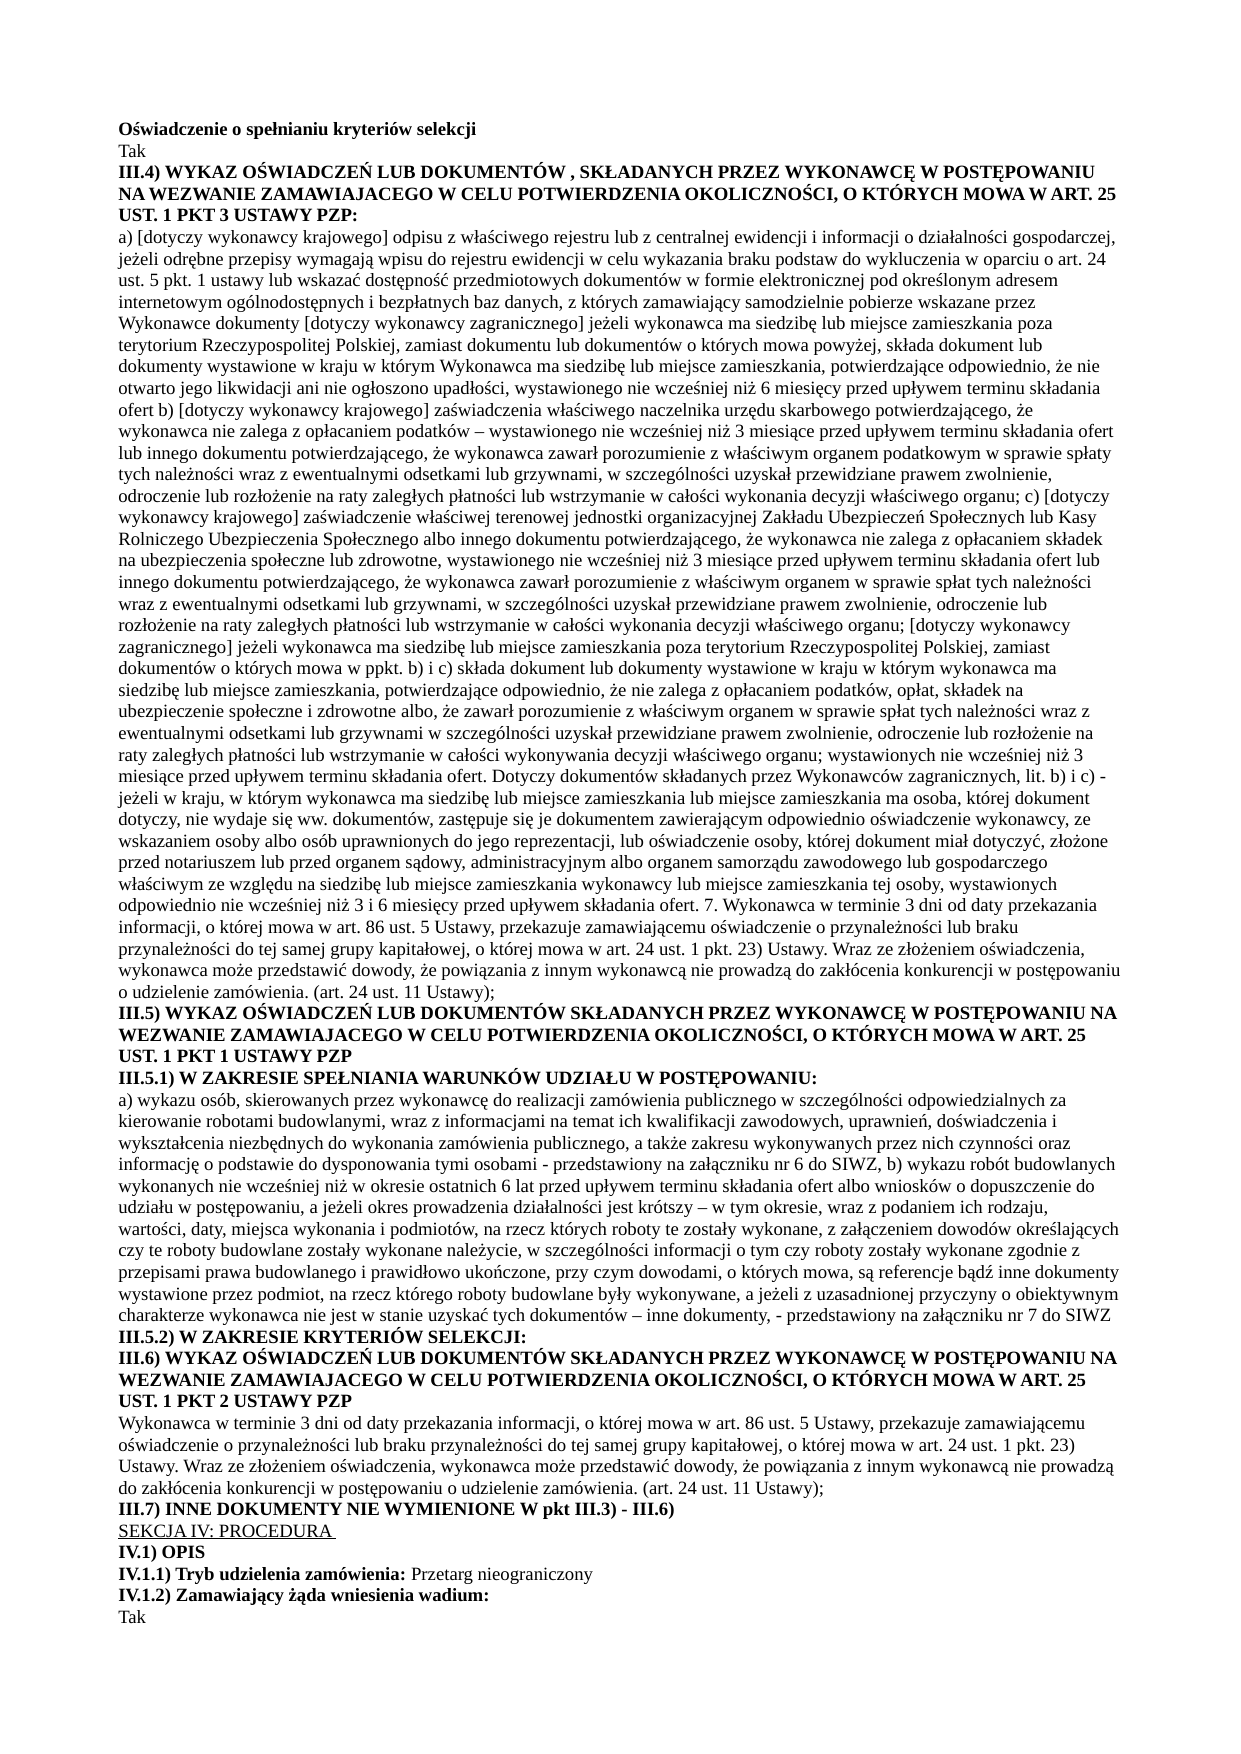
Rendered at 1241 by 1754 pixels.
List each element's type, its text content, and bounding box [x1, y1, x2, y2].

text III.5.1) W ZAKRESIE SPEŁNIANIA WARUNKÓW UDZIAŁU W POSTĘPOWANIU: a) wykazu osób, skierowanych przez wykonawcę do realizacji zamówienia publicznego w szczególności odpowiedzialnych za kierowanie robotami budowlanymi, wraz z informacjami na temat ich kwalifikacji zawodowych, uprawnień, doświadczenia i wykształcenia niezbędnych do wykonania zamówienia publicznego, a także zakresu wykonywanych przez nich czynności oraz informację o podstawie do dysponowania tymi osobami - przedstawiony na załączniku nr 6 do SIWZ, b) wykazu robót budowlanych wykonanych nie wcześniej niż w okresie ostatnich 6 lat przed upływem terminu składania ofert albo wniosków o dopuszczenie do udziału w postępowaniu, a jeżeli okres prowadzenia działalności jest krótszy – w tym okresie, wraz z podaniem ich rodzaju, wartości, daty, miejsca wykonania i podmiotów, na rzecz których roboty te zostały wykonane, z załączeniem dowodów określających czy te roboty budowlane zostały wykonane należycie, w szczególności informacji o tym czy roboty zostały wykonane zgodnie z przepisami prawa budowlanego i prawidłowo ukończone, przy czym dowodami, o których mowa, są referencje bądź inne dokumenty wystawione przez podmiot, na rzecz którego roboty budowlane były wykonywane, a jeżeli z uzasadnionej przyczyny o obiektywnym charakterze wykonawca nie jest w stanie uzyskać tych dokumentów – inne dokumenty, - przedstawiony na załączniku nr 7 do SIWZ III.5.2) W ZAKRESIE KRYTERIÓW SELEKCJI: [118, 1067, 1122, 1347]
text Tak [118, 1606, 1122, 1627]
text III.4) WYKAZ OŚWIADCZEŃ LUB DOKUMENTÓW , SKŁADANYCH PRZEZ WYKONAWCĘ W POSTĘPOWANIU NA WEZWANIE ZAMAWIAJACEGO W CELU POTWIERDZENIA OKOLICZNOŚCI, O KTÓRYCH MOWA W ART. 25 UST. 1 PKT 3 USTAWY PZP: [118, 161, 1122, 226]
text III.5) WYKAZ OŚWIADCZEŃ LUB DOKUMENTÓW SKŁADANYCH PRZEZ WYKONAWCĘ W POSTĘPOWANIU NA WEZWANIE ZAMAWIAJACEGO W CELU POTWIERDZENIA OKOLICZNOŚCI, O KTÓRYCH MOWA W ART. 25 UST. 1 PKT 1 USTAWY PZP [118, 1002, 1122, 1067]
text Wykonawca w terminie 3 dni od daty przekazania informacji, o której mowa w art. 86 ust. 5 Ustawy, przekazuje zamawiającemu oświadczenie o przynależności lub braku przynależności do tej samej grupy kapitałowej, o której mowa w art. 24 ust. 1 pkt. 23) Ustawy. Wraz ze złożeniem oświadczenia, wykonawca może przedstawić dowody, że powiązania z innym wykonawcą nie prowadzą do zakłócenia konkurencji w postępowaniu o udzielenie zamówienia. (art. 24 ust. 11 Ustawy); [118, 1412, 1122, 1498]
text III.6) WYKAZ OŚWIADCZEŃ LUB DOKUMENTÓW SKŁADANYCH PRZEZ WYKONAWCĘ W POSTĘPOWANIU NA WEZWANIE ZAMAWIAJACEGO W CELU POTWIERDZENIA OKOLICZNOŚCI, O KTÓRYCH MOWA W ART. 25 UST. 1 PKT 2 USTAWY PZP [118, 1347, 1122, 1412]
text SEKCJA IV: PROCEDURA [118, 1520, 1122, 1541]
text a) [dotyczy wykonawcy krajowego] odpisu z właściwego rejestru lub z centralnej ewidencji i informacji o działalności gospodarczej, jeżeli odrębne przepisy wymagają wpisu do rejestru ewidencji w celu wykazania braku podstaw do wykluczenia w oparciu o art. 24 ust. 5 pkt. 1 ustawy lub wskazać dostępność przedmiotowych dokumentów w formie elektronicznej pod określonym adresem internetowym ogólnodostępnych i bezpłatnych baz danych, z których zamawiający samodzielnie pobierze wskazane przez Wykonawce dokumenty [dotyczy wykonawcy zagranicznego] jeżeli wykonawca ma siedzibę lub miejsce zamieszkania poza terytorium Rzeczypospolitej Polskiej, zamiast dokumentu lub dokumentów o których mowa powyżej, składa dokument lub dokumenty wystawione w kraju w którym Wykonawca ma siedzibę lub miejsce zamieszkania, potwierdzające odpowiednio, że nie otwarto jego likwidacji ani nie ogłoszono upadłości, wystawionego nie wcześniej niż 6 miesięcy przed upływem terminu składania ofert b) [dotyczy wykonawcy krajowego] zaświadczenia właściwego naczelnika urzędu skarbowego potwierdzającego, że wykonawca nie zalega z opłacaniem podatków – wystawionego nie wcześniej niż 3 miesiące przed upływem terminu składania ofert lub innego dokumentu potwierdzającego, że wykonawca zawarł porozumienie z właściwym organem podatkowym w sprawie spłaty tych należności wraz z ewentualnymi odsetkami lub grzywnami, w szczególności uzyskał przewidziane prawem zwolnienie, odroczenie lub rozłożenie na raty zaległych płatności lub wstrzymanie w całości wykonania decyzji właściwego organu; c) [dotyczy wykonawcy krajowego] zaświadczenie właściwej terenowej jednostki organizacyjnej Zakładu Ubezpieczeń Społecznych lub Kasy Rolniczego Ubezpieczenia Społecznego albo innego dokumentu potwierdzającego, że wykonawca nie zalega z opłacaniem składek na ubezpieczenia społeczne lub zdrowotne, wystawionego nie wcześniej niż 3 miesiące przed upływem terminu składania ofert lub innego dokumentu potwierdzającego, że wykonawca zawarł porozumienie z właściwym organem w sprawie spłat tych należności wraz z ewentualnymi odsetkami lub grzywnami, w szczególności uzyskał przewidziane prawem zwolnienie, odroczenie lub rozłożenie na raty zaległych płatności lub wstrzymanie w całości wykonania decyzji właściwego organu; [dotyczy wykonawcy zagranicznego] jeżeli wykonawca ma siedzibę lub miejsce zamieszkania poza terytorium Rzeczypospolitej Polskiej, zamiast dokumentów o których mowa w ppkt. b) i c) składa dokument lub dokumenty wystawione w kraju w którym wykonawca ma siedzibę lub miejsce zamieszkania, potwierdzające odpowiednio, że nie zalega z opłacaniem podatków, opłat, składek na ubezpieczenie społeczne i zdrowotne albo, że zawarł porozumienie z właściwym organem w sprawie spłat tych należności wraz z ewentualnymi odsetkami lub grzywnami w szczególności uzyskał przewidziane prawem zwolnienie, odroczenie lub rozłożenie na raty zaległych płatności lub wstrzymanie w całości wykonywania decyzji właściwego organu; wystawionych nie wcześniej niż 3 miesiące przed upływem terminu składania ofert. Dotyczy dokumentów składanych przez Wykonawców zagranicznych, lit. b) i c) - jeżeli w kraju, w którym wykonawca ma siedzibę lub miejsce zamieszkania lub miejsce zamieszkania ma osoba, której dokument dotyczy, nie wydaje się ww. dokumentów, zastępuje się je dokumentem zawierającym odpowiednio oświadczenie wykonawcy, ze wskazaniem osoby albo osób uprawnionych do jego reprezentacji, lub oświadczenie osoby, której dokument miał dotyczyć, złożone przed notariuszem lub przed organem sądowy, administracyjnym albo organem samorządu zawodowego lub gospodarczego właściwym ze względu na siedzibę lub miejsce zamieszkania wykonawcy lub miejsce zamieszkania tej osoby, wystawionych odpowiednio nie wcześniej niż 3 i 6 miesięcy przed upływem składania ofert. 7. Wykonawca w terminie 3 dni od daty przekazania informacji, o której mowa w art. 86 ust. 5 Ustawy, przekazuje zamawiającemu oświadczenie o przynależności lub braku przynależności do tej samej grupy kapitałowej, o której mowa w art. 24 ust. 1 pkt. 23) Ustawy. Wraz ze złożeniem oświadczenia, wykonawca może przedstawić dowody, że powiązania z innym wykonawcą nie prowadzą do zakłócenia konkurencji w postępowaniu o udzielenie zamówienia. (art. 24 ust. 11 Ustawy); [118, 226, 1122, 1002]
text Oświadczenie o spełnianiu kryteriów selekcji Tak [118, 118, 1122, 161]
text III.7) INNE DOKUMENTY NIE WYMIENIONE W pkt III.3) - III.6) [118, 1498, 1122, 1520]
text IV.1) OPIS IV.1.1) Tryb udzielenia zamówienia: Przetarg nieograniczony IV.1.2) Zamawiający żąda wniesienia wadium: [118, 1541, 1122, 1606]
